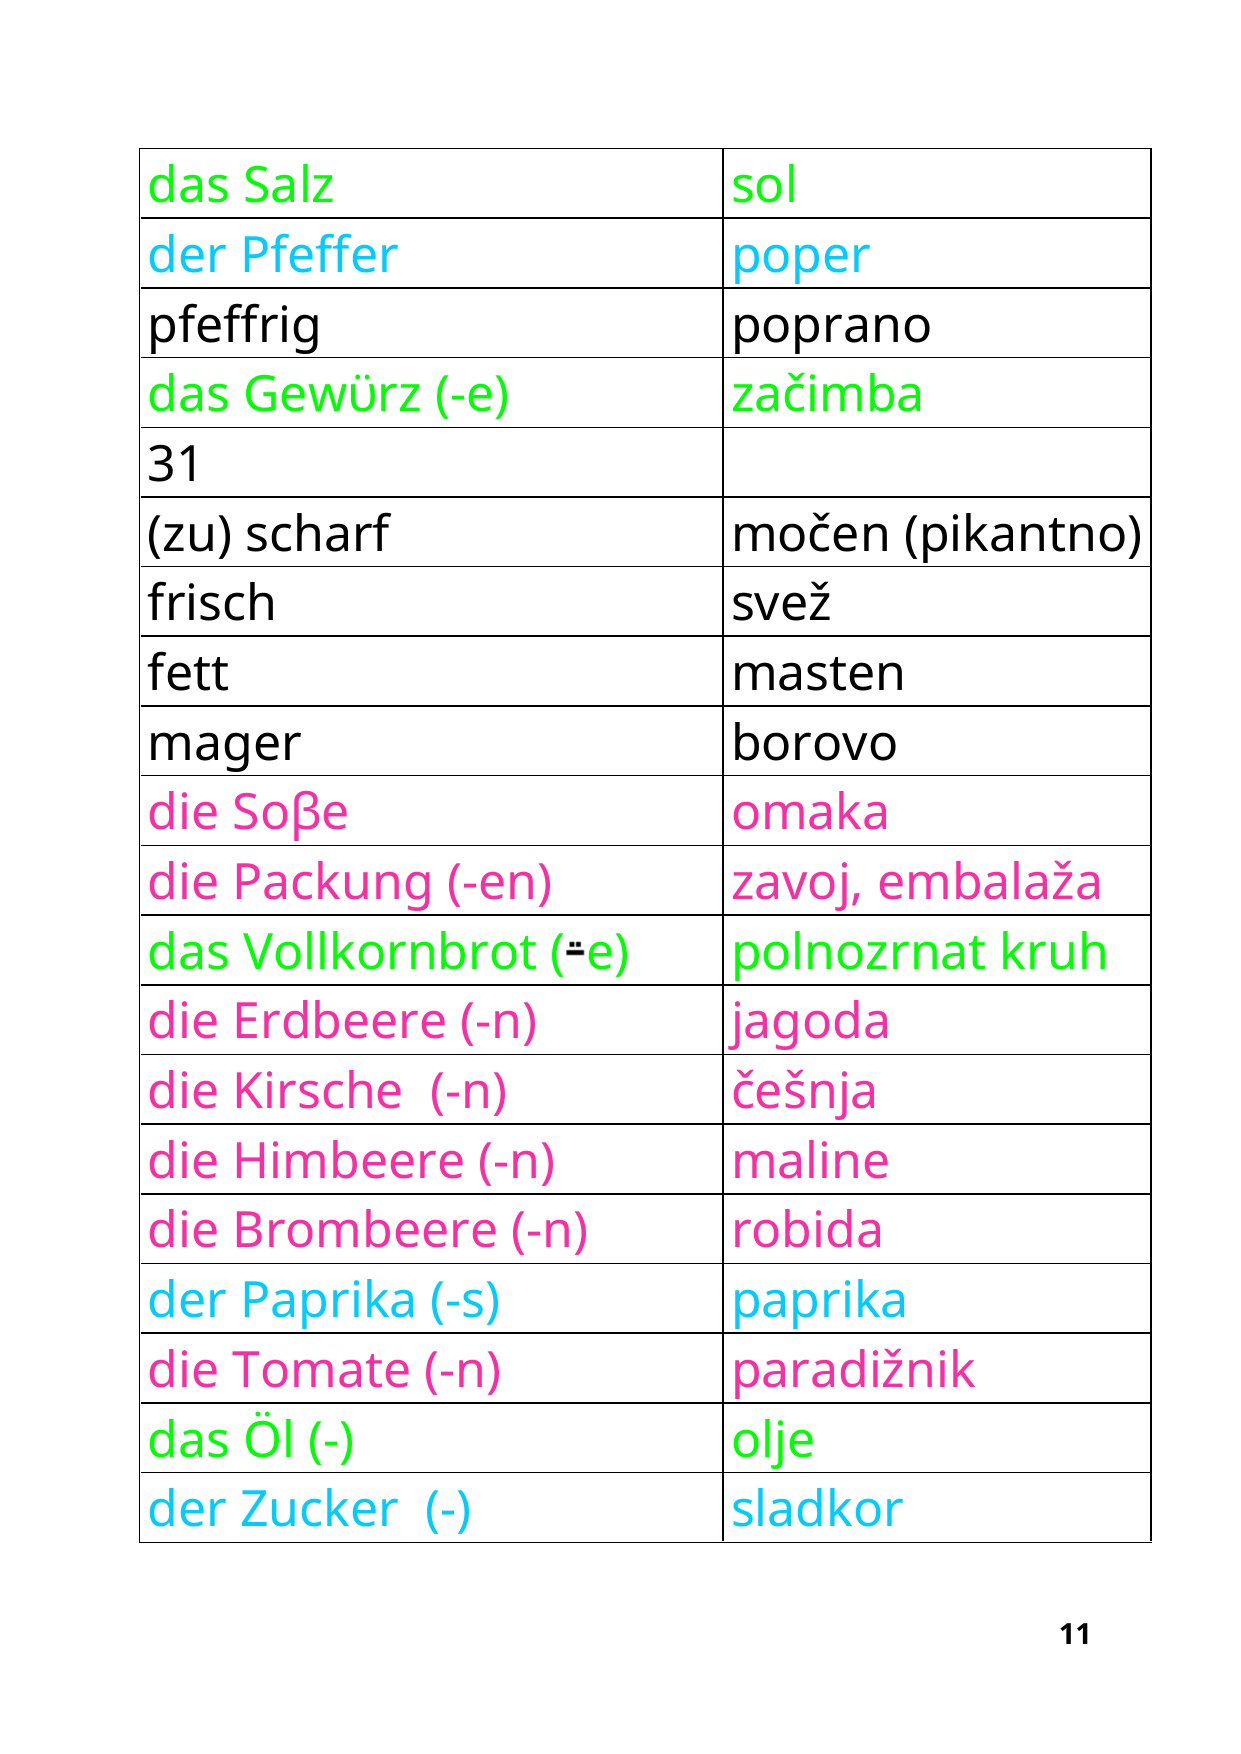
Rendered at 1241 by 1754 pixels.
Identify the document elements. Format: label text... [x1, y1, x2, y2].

table_cell die Tomate (-n) [140, 1333, 722, 1402]
table_cell [1152, 1402, 1210, 1472]
table_cell die Soβe [140, 776, 722, 844]
table_cell [1152, 775, 1210, 844]
table_cell fett [140, 636, 722, 705]
table_cell der Paprika (-s) [140, 1264, 722, 1332]
table_cell sol [724, 149, 1150, 217]
table_cell die Brombeere (-n) [140, 1194, 722, 1263]
table_cell [1152, 705, 1210, 775]
table_cell robida [724, 1195, 1150, 1263]
table_cell poper [724, 219, 1150, 287]
table_cell das Öl (-) [140, 1403, 722, 1472]
table_cell das Salz [140, 149, 722, 217]
table_cell masten [724, 637, 1150, 705]
table_cell [1152, 845, 1210, 914]
table_cell die Himbeere (-n) [140, 1124, 722, 1193]
table_cell der Pfeffer [140, 218, 722, 287]
table_cell poprano [724, 289, 1150, 357]
table_cell frisch [140, 567, 722, 635]
table_cell [1152, 287, 1210, 357]
table_cell das Vollkornbrot (e) [140, 915, 722, 984]
table_cell svež [724, 567, 1150, 635]
table_cell die Erdbeere (-n) [140, 985, 722, 1053]
table_cell jagoda [724, 986, 1150, 1053]
table_cell paradižnik [724, 1334, 1150, 1402]
table_cell [1152, 1054, 1210, 1123]
table_cell [724, 428, 1150, 496]
table_cell začimba [724, 358, 1150, 426]
table_cell zavoj, embalaža [724, 846, 1150, 914]
table_cell polnozrnat kruh [724, 916, 1150, 984]
table_cell češnja [724, 1055, 1150, 1123]
table_cell omaka [724, 776, 1150, 844]
table_cell paprika [724, 1264, 1150, 1332]
table_cell das Gewϋrz (-e) [140, 358, 722, 426]
table_cell pfeffrig [140, 288, 722, 357]
table_cell [1152, 496, 1210, 566]
table_cell [1152, 217, 1210, 287]
table_cell [1152, 426, 1210, 496]
table_cell [1152, 1263, 1210, 1332]
table_cell [1152, 1472, 1210, 1541]
table_cell der Zucker (-) [140, 1473, 722, 1541]
table_cell [1152, 566, 1210, 635]
table_cell močen (pikantno) [724, 498, 1150, 566]
table_cell [1152, 357, 1210, 426]
table_cell maline [724, 1125, 1150, 1193]
table_cell [1152, 984, 1210, 1053]
table_cell 31 [140, 428, 722, 496]
table_cell die Kirsche (-n) [140, 1055, 722, 1123]
table_cell [1152, 1332, 1210, 1402]
table_cell [1152, 148, 1210, 217]
table_cell mager [140, 706, 722, 775]
table_cell [1152, 914, 1210, 984]
table_cell die Packung (-en) [140, 846, 722, 914]
table_cell sladkor [724, 1473, 1150, 1541]
table_cell olje [724, 1404, 1150, 1472]
table_cell [1152, 635, 1210, 705]
table_cell [1152, 1193, 1210, 1263]
table_cell [1152, 1123, 1210, 1193]
table_cell borovo [724, 707, 1150, 775]
table_cell (zu) scharf [140, 497, 722, 566]
